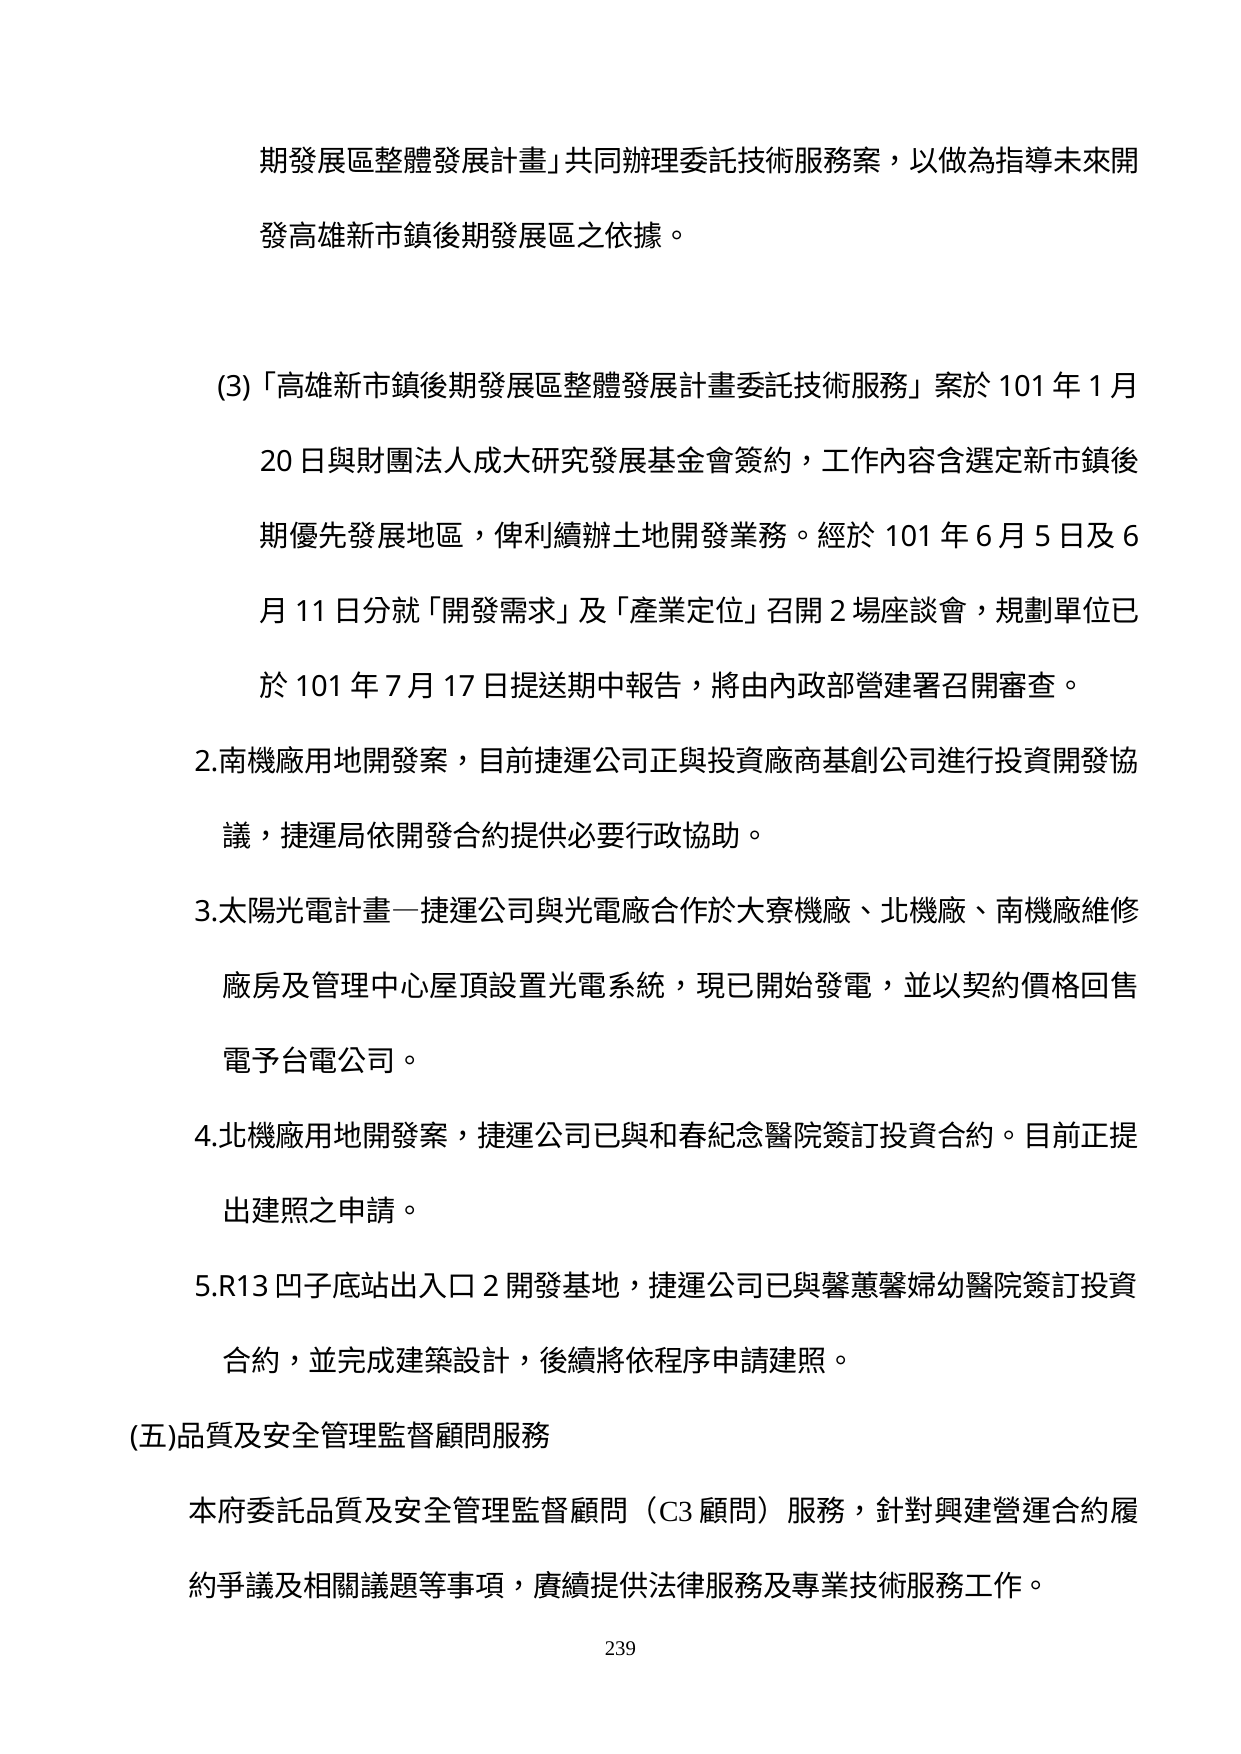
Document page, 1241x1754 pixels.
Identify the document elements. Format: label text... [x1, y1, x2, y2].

text 本府委託品質及安全管理監督顧問（C3顧問）服務，針對興建營運合約履約爭議及相關議題等事項，賡續提供法律服務及專業技術服務工作。 [188, 1471, 1140, 1621]
text (3)「高雄新市鎮後期發展區整體發展計畫委託技術服務」案於101年1月20日與財團法人成大研究發展基金會簽約，工作內容含選定新市鎮後期優先發展地區，俾利續辦土地開發業務。經於101年6月5日及6月11日分就「開發需求」及「產業定位」召開2場座談會，規劃單位已於101年7月17日提送期中報告，將由內政部營建署召開審查。 [217, 346, 1140, 721]
text 期發展區整體發展計畫」共同辦理委託技術服務案，以做為指導未來開發高雄新市鎮後期發展區之依據。 [217, 121, 1140, 271]
text 5.R13凹子底站出入口2開發基地，捷運公司已與馨蕙馨婦幼醫院簽訂投資合約，並完成建築設計，後續將依程序申請建照。 [194, 1246, 1140, 1396]
text 2.南機廠用地開發案，目前捷運公司正與投資廠商基創公司進行投資開發協議，捷運局依開發合約提供必要行政協助。 [194, 721, 1140, 871]
text 4.北機廠用地開發案，捷運公司已與和春紀念醫院簽訂投資合約。目前正提出建照之申請。 [194, 1096, 1140, 1246]
text 3.太陽光電計畫―捷運公司與光電廠合作於大寮機廠、北機廠、南機廠維修廠房及管理中心屋頂設置光電系統，現已開始發電，並以契約價格回售電予台電公司。 [194, 871, 1140, 1096]
text (五)品質及安全管理監督顧問服務 [129, 1396, 1140, 1471]
